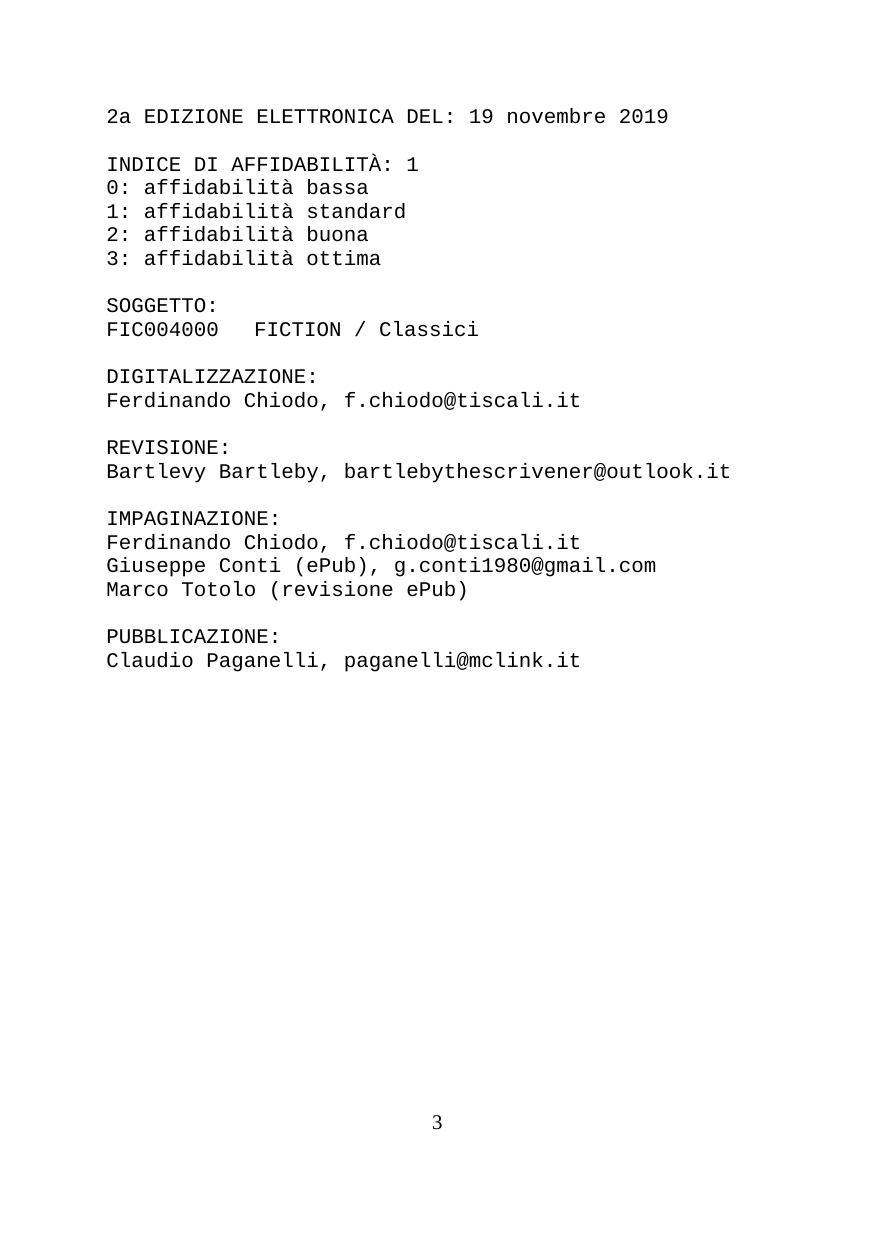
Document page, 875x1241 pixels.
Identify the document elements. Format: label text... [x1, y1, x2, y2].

text Ferdinando Chiodo, f.chiodo@tiscali.it [106, 390, 768, 414]
text INDICE DI AFFIDABILITÀ: 1 [106, 153, 768, 177]
text 2a EDIZIONE ELETTRONICA DEL: 19 novembre 2019 [106, 106, 768, 130]
text Giuseppe Conti (ePub), g.conti1980@gmail.com [106, 556, 768, 579]
text Bartlevy Bartleby, bartlebythescrivener@outlook.it [106, 461, 768, 484]
text 0: affidabilità bassa [106, 177, 768, 201]
text PUBBLICAZIONE: [106, 626, 768, 650]
text 1: affidabilità standard [106, 201, 768, 224]
text Ferdinando Chiodo, f.chiodo@tiscali.it [106, 532, 768, 556]
text 3: affidabilità ottima [106, 248, 768, 272]
text 2: affidabilità buona [106, 224, 768, 248]
text SOGGETTO: [106, 295, 768, 319]
text Claudio Paganelli, paganelli@mclink.it [106, 650, 768, 674]
text DIGITALIZZAZIONE: [106, 366, 768, 390]
text FIC004000 FICTION / Classici [106, 319, 768, 343]
text IMPAGINAZIONE: [106, 508, 768, 532]
text REVISIONE: [106, 437, 768, 461]
text Marco Totolo (revisione ePub) [106, 579, 768, 603]
